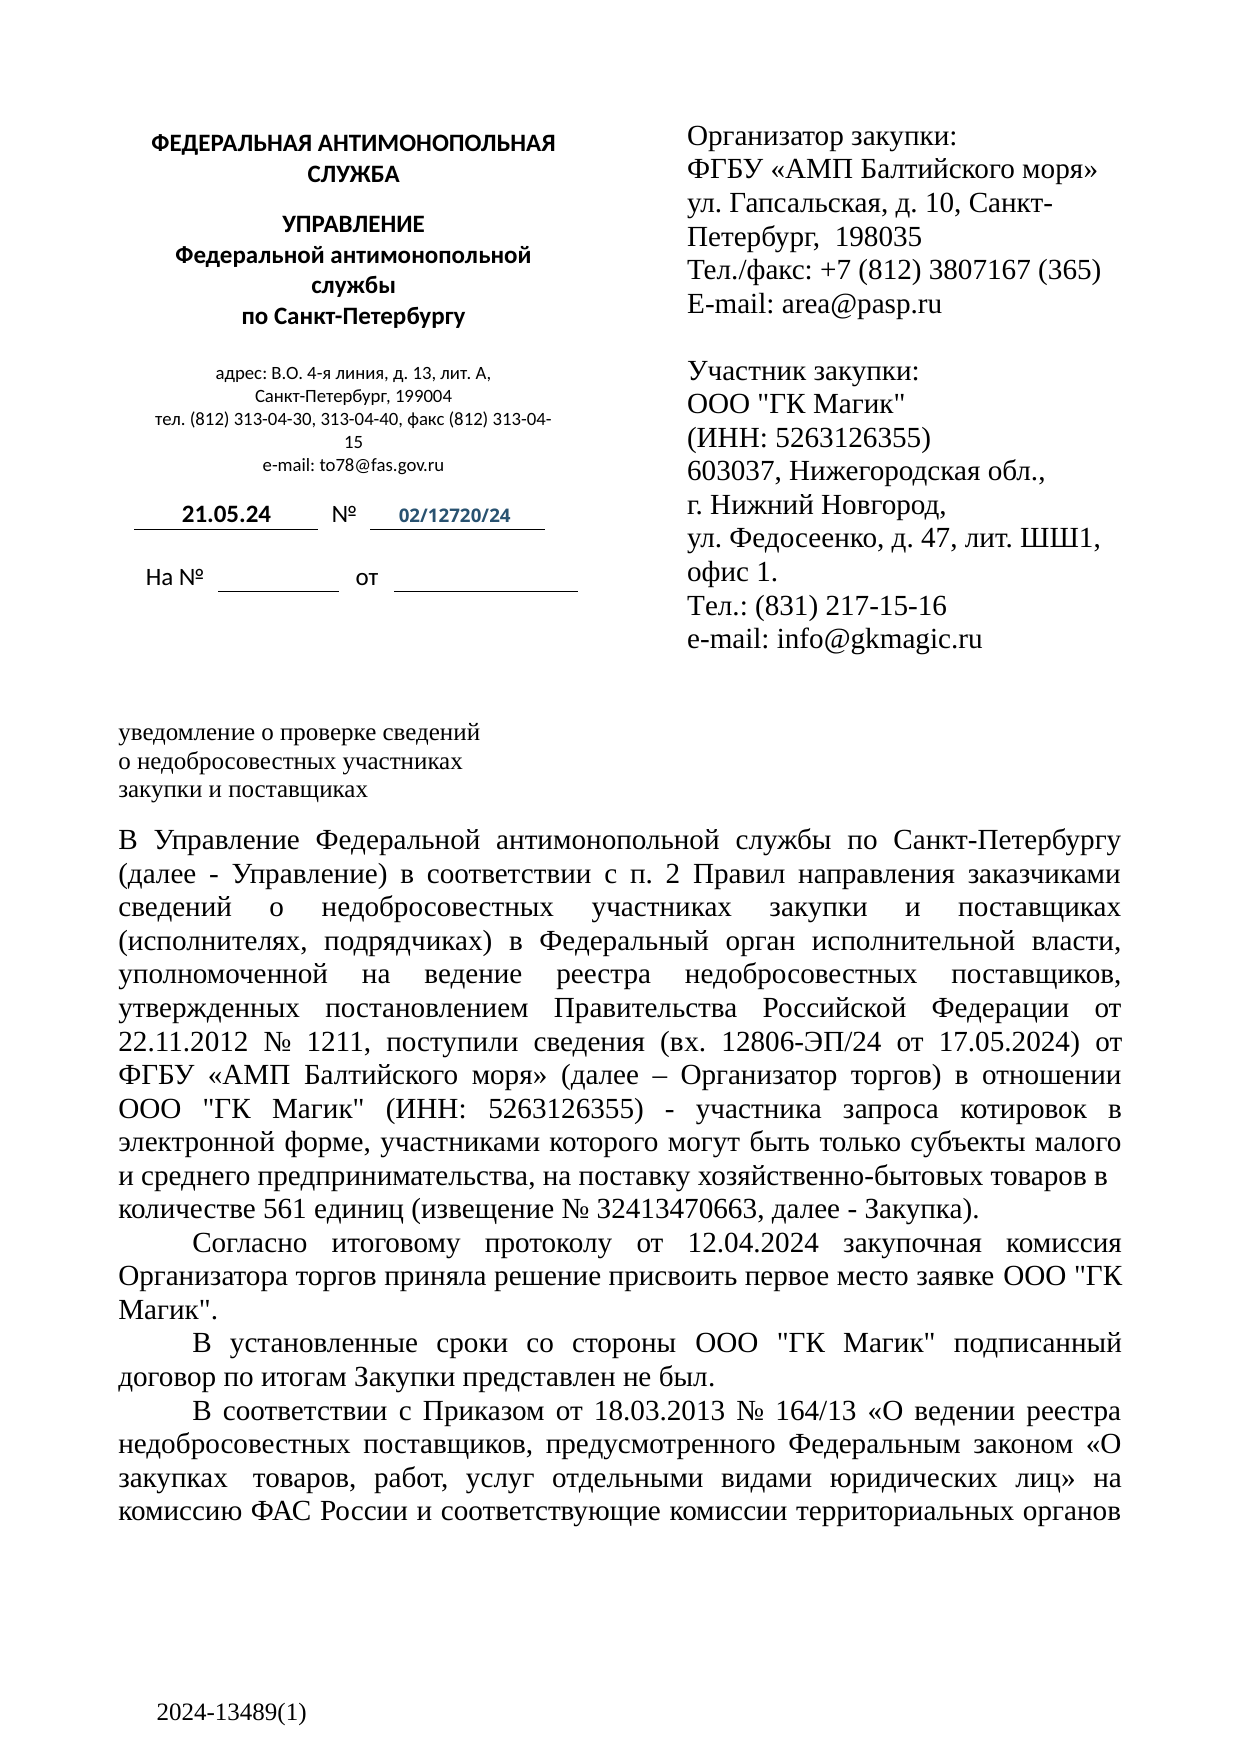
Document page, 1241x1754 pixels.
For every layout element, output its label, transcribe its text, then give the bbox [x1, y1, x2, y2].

table_header 02/12720/24 [370, 499, 544, 529]
text ФГБУ «АМП Балтийского моря» [687, 152, 1122, 185]
text Санкт-Петербург, 199004 [146, 384, 561, 407]
table_header На № [134, 561, 218, 591]
text тел. (812) 313-04-30, 313-04-40, факс (812) 313-04-15 [146, 407, 561, 453]
text уведомление о проверке сведений [118, 717, 1122, 746]
text адрес: В.О. 4-я линия, д. 13, лит. А, [146, 361, 561, 384]
table_header № [318, 499, 370, 529]
text e-mail: to78@fas.gov.ru [146, 453, 561, 476]
text ул. Гапсальская, д. 10, Санкт-Петербург, 198035 [687, 185, 1122, 252]
text г. Нижний Новгород, [687, 487, 1122, 521]
text e-mail: info@gkmagic.ru [687, 621, 1122, 655]
text ул. Федосеенко, д. 47, лит. ШШ1, офис 1. [687, 521, 1122, 588]
text Участник закупки: [687, 353, 1122, 386]
table_header 21.05.24 [134, 499, 318, 529]
text по Санкт-Петербургу [146, 300, 561, 331]
text Согласно итоговому протоколу от 12.04.2024 закупочная комиссия Организатора торгов приняла решение присвоить первое место заявке ООО "ГК Магик". [118, 1225, 1122, 1326]
table_header [218, 561, 339, 591]
text ФЕДЕРАЛЬНАЯ АНТИМОНОПОЛЬНАЯ СЛУЖБА [146, 127, 561, 188]
text В установленные сроки со стороны ООО "ГК Магик" подписанный договор по итогам Закупки представлен не был. [118, 1326, 1122, 1393]
table_header от [339, 561, 394, 591]
text (ИНН: 5263126355) [687, 420, 1122, 453]
text В Управление Федеральной антимонопольной службы по Санкт-Петербургу (далее - Управление) в соответствии с п. 2 Правил направления заказчиками сведений о недобросовестных участниках закупки и поставщиках (исполнителях, подрядчиках) в Федеральный орган исполнительной власти, уполномоченной на ведение реестра недобросовестных поставщиков, утвержденных постановлением Правительства Российской Федерации от 22.11.2012 № 1211, поступили сведения (вх. 12806-ЭП/24 от 17.05.2024) от ФГБУ «АМП Балтийского моря» (далее – Организатор торгов) в отношении ООО "ГК Магик" (ИНН: 5263126355) - участника запроса котировок в электронной форме, участниками которого могут быть только субъекты малого и среднего предпринимательства, на поставку хозяйственно-бытовых товаров в [118, 822, 1122, 1191]
text о недобросовестных участниках [118, 746, 1122, 774]
text закупки и поставщиках [118, 774, 1122, 803]
text количестве 561 единиц (извещение № 32413470663, далее - Закупка). [118, 1191, 1122, 1225]
text ООО "ГК Магик" [687, 386, 1122, 420]
text Организатор закупки: [687, 118, 1122, 152]
text УПРАВЛЕНИЕ [146, 208, 561, 239]
table_header [394, 561, 578, 591]
text Тел.: (831) 217-15-16 [687, 588, 1122, 621]
text Федеральной антимонопольной службы [146, 239, 561, 300]
text 603037, Нижегородская обл., [687, 453, 1122, 487]
text Тел./факс: +7 (812) 3807167 (365) [687, 252, 1122, 286]
text В соответствии с Приказом от 18.03.2013 № 164/13 «О ведении реестра недобросовестных поставщиков, предусмотренного Федеральным законом «О закупках товаров, работ, услуг отдельными видами юридических лиц» на комиссию ФАС России и соответствующие комиссии территориальных органов [118, 1393, 1122, 1527]
text E-mail: area@pasp.ru [687, 286, 1122, 319]
